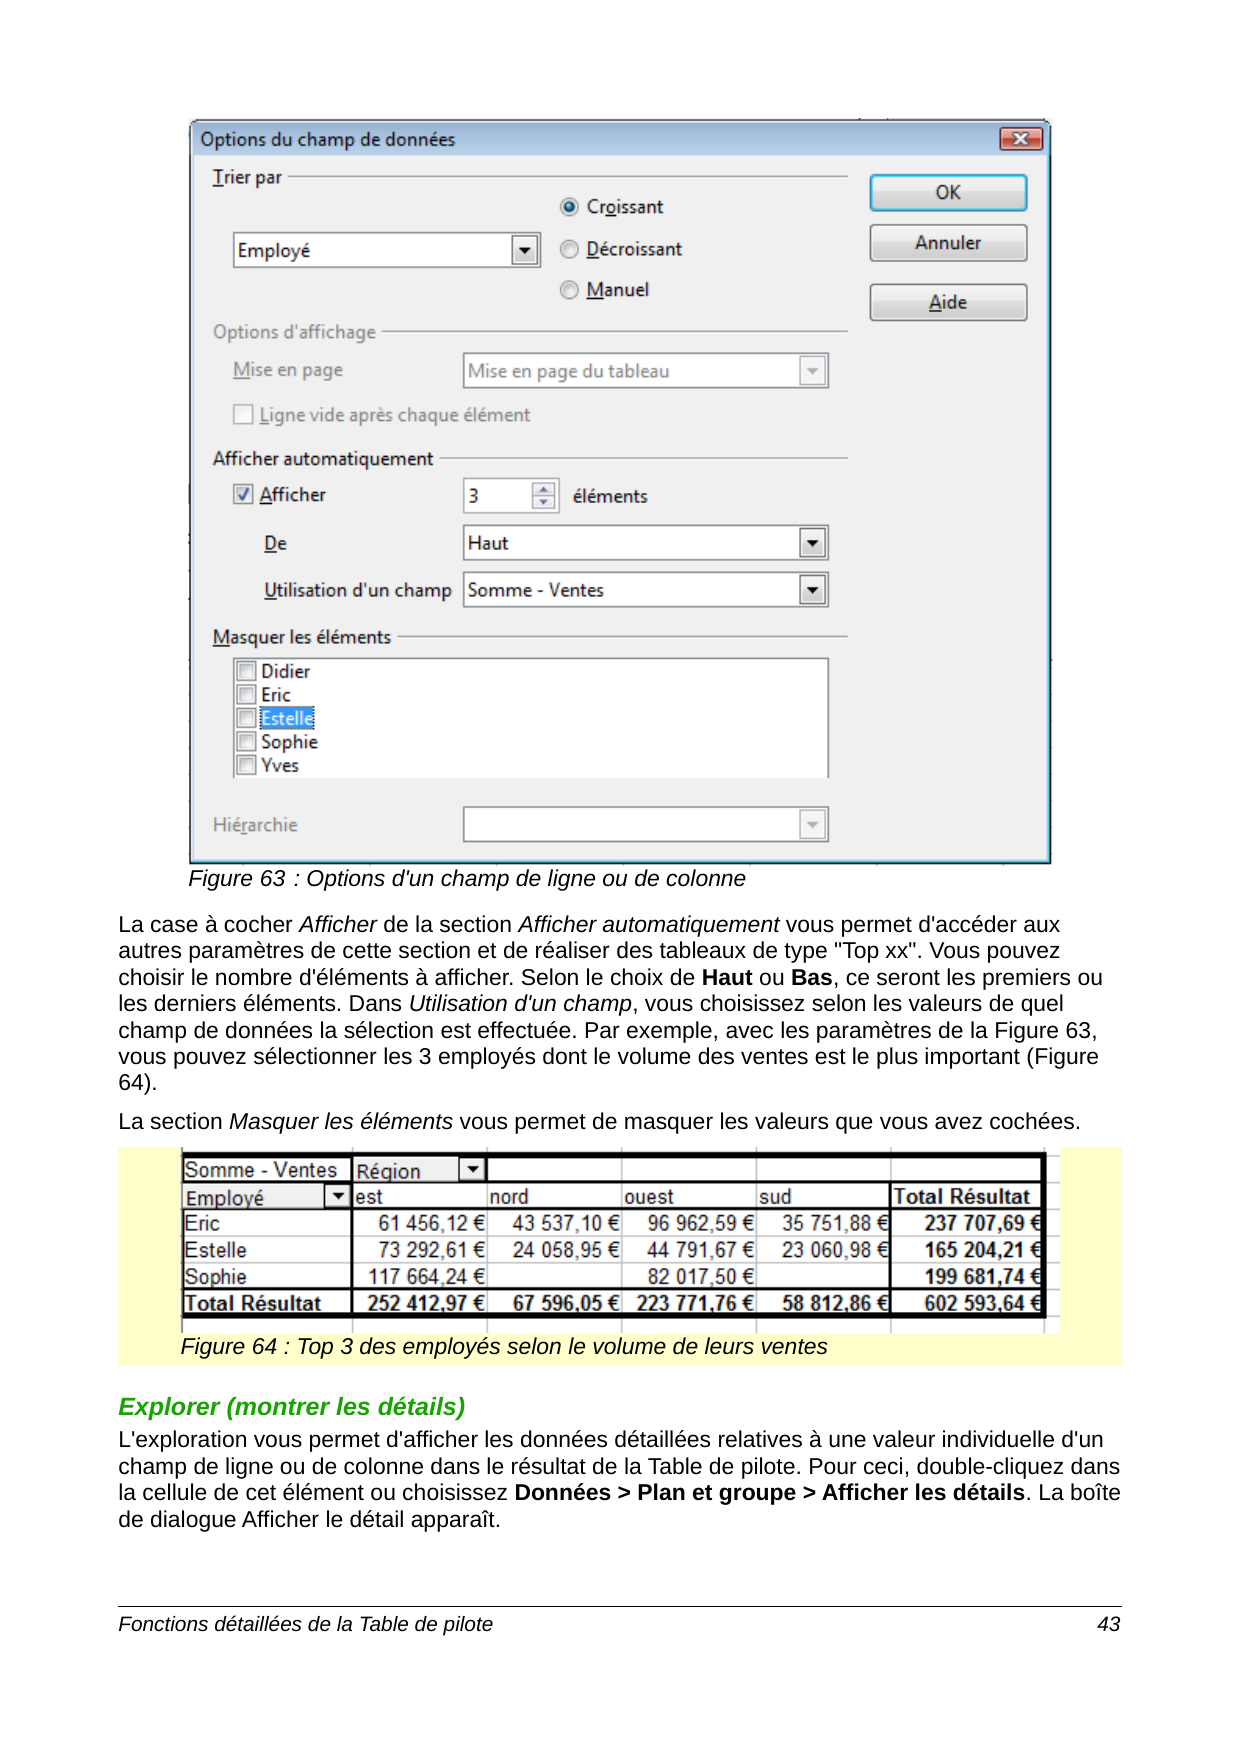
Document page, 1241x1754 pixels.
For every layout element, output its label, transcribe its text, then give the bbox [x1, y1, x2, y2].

subtitle Explorer (montrer les détails) [118, 1391, 1122, 1420]
picture [180, 1147, 1060, 1333]
text Figure 63 : Options d'un champ de ligne ou de colonne [188, 866, 1052, 891]
text La section Masquer les éléments vous permet de masquer les valeurs que vous avez cochées. [118, 1108, 1122, 1134]
text Figure 64 : Top 3 des employés selon le volume de leurs ventes [180, 1333, 1060, 1359]
text La case à cocher Afficher de la section Afficher automatiquement vous permet d'accéder aux autres paramètres de cette section et de réaliser des tableaux de type "Top xx". Vous pouvez choisir le nombre d'éléments à afficher. Selon le choix de Haut ou Bas, ce seront les premiers ou les derniers éléments. Dans Utilisation d'un champ, vous choisissez selon les valeurs de quel champ de données la sélection est effectuée. Par exemple, avec les paramètres de la Figure 63, vous pouvez sélectionner les 3 employés dont le volume des ventes est le plus important (Figure 64). [118, 911, 1122, 1096]
text L'exploration vous permet d'afficher les données détaillées relatives à une valeur individuelle d'un champ de ligne ou de colonne dans le résultat de la Table de pilote. Pour ceci, double-cliquez dans la cellule de cet élément ou choisissez Données > Plan et groupe > Afficher les détails. La boîte de dialogue Afficher le détail apparaît. [118, 1426, 1122, 1532]
picture [188, 118, 1053, 866]
